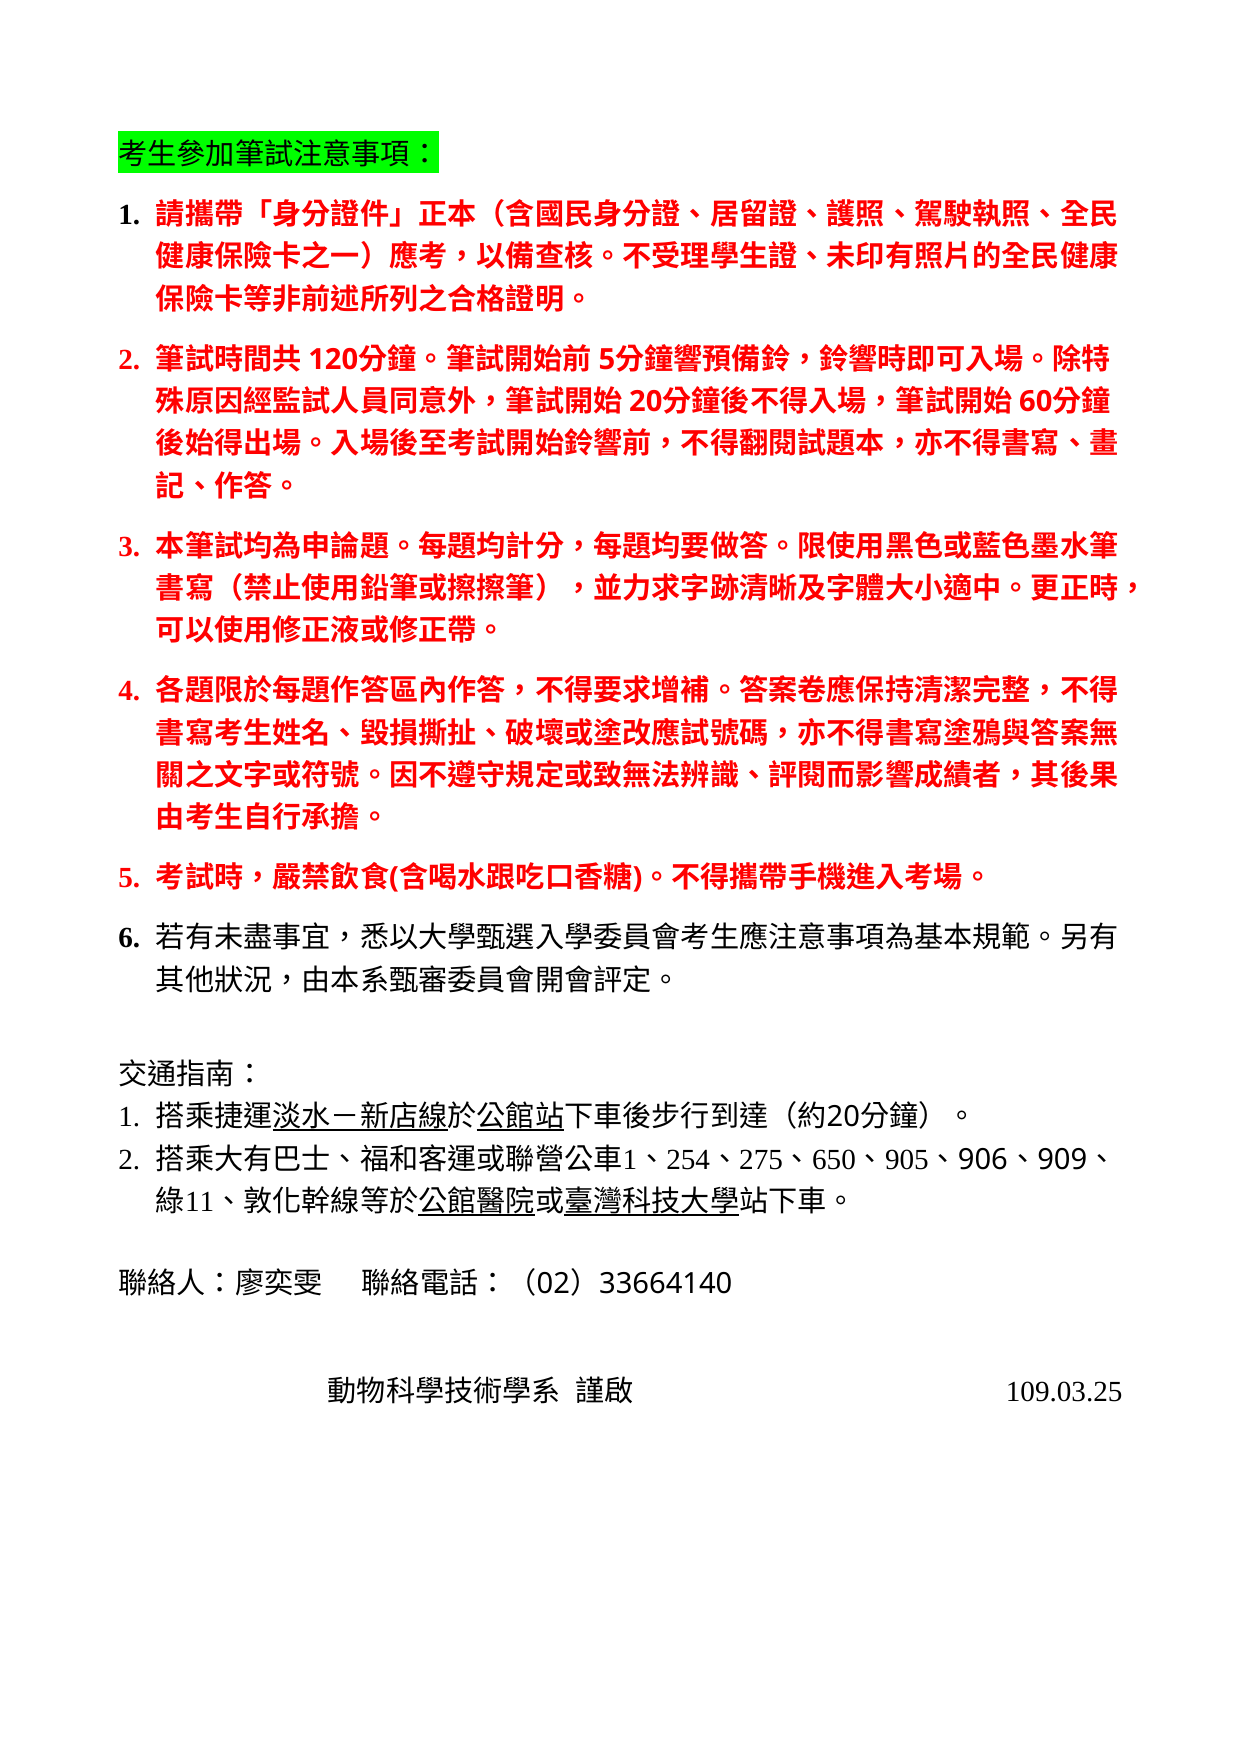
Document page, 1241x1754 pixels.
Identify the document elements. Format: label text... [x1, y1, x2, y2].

text 1. 搭乘捷運淡水－新店線於公館站下車後步行到達（約20分鐘）。 [118, 1093, 1122, 1135]
list 本筆試均為申論題。每題均計分，每題均要做答。限使用黑色或藍色墨水筆書寫（禁止使用鉛筆或擦擦筆），並力求字跡清晰及字體大小適中。更正時，可以使用修正液或修正帶。 [118, 522, 1122, 649]
text 考生參加筆試注意事項： [118, 131, 1122, 173]
list 考試時，嚴禁飲食(含喝水跟吃口香糖)。不得攜帶手機進入考場。 [118, 854, 1122, 896]
text 2. 搭乘大有巴士、福和客運或聯營公車1、254、275、650、905、906、909、綠11、敦化幹線等於公館醫院或臺灣科技大學站下車。 [118, 1135, 1122, 1220]
text 交通指南： [118, 1051, 1122, 1093]
list 筆試時間共 120分鐘。筆試開始前 5分鐘響預備鈴，鈴響時即可入場。除特殊原因經監試人員同意外，筆試開始 20分鐘後不得入場，筆試開始 60分鐘後始得出場。入場後至考試開始鈴響前，不得翻閱試題本，亦不得書寫、畫記、作答。 [118, 335, 1122, 504]
text 動物科學技術學系 謹啟 109.03.25 [118, 1367, 1122, 1410]
list 請攜帶「身分證件」正本（含國民身分證、居留證、護照、駕駛執照、全民健康保險卡之一）應考，以備查核。不受理學生證、未印有照片的全民健康保險卡等非前述所列之合格證明。 [118, 191, 1122, 317]
list 各題限於每題作答區內作答，不得要求增補。答案卷應保持清潔完整，不得書寫考生姓名、毀損撕扯、破壞或塗改應試號碼，亦不得書寫塗鴉與答案無關之文字或符號。因不遵守規定或致無法辨識、評閱而影響成績者，其後果由考生自行承擔。 [118, 667, 1122, 836]
text 聯絡人：廖奕雯 聯絡電話：（02）33664140 [118, 1260, 1122, 1302]
list 若有未盡事宜，悉以大學甄選入學委員會考生應注意事項為基本規範。另有其他狀況，由本系甄審委員會開會評定。 [118, 914, 1122, 998]
